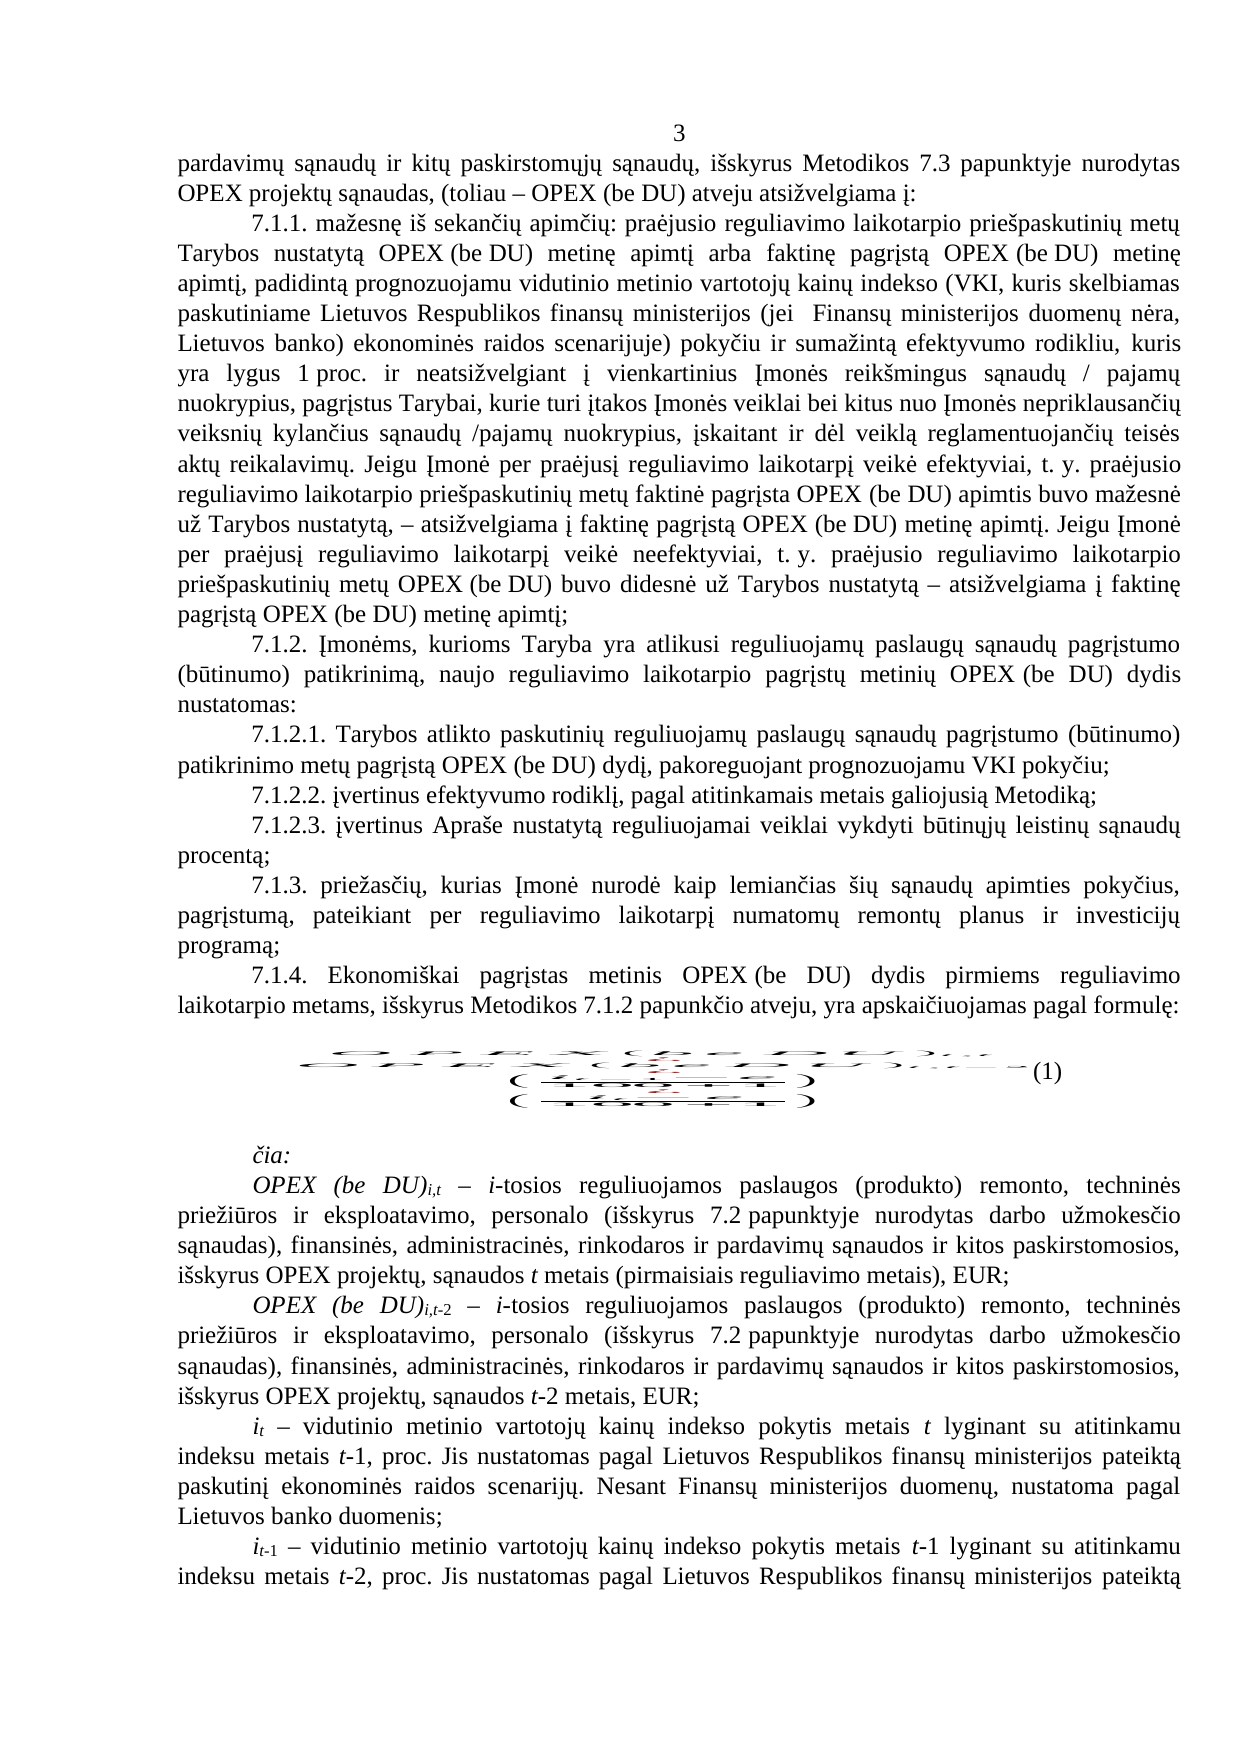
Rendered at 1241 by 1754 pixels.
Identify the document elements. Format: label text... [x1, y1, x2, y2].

text OPEX (be DU)i,t-2 – i-tosios reguliuojamos paslaugos (produkto) remonto, techninės priežiūros ir eksploatavimo, personalo (išskyrus 7.2 papunktyje nurodytas darbo užmokesčio sąnaudas), finansinės, administracinės, rinkodaros ir pardavimų sąnaudos ir kitos paskirstomosios, išskyrus OPEX projektų, sąnaudos t-2 metais, EUR; [177, 1291, 1181, 1409]
text 7.1.2.3. įvertinus Apraše nustatytą reguliuojamai veiklai vykdyti būtinųjų leistinų sąnaudų procentą; [177, 810, 1181, 869]
text it-1 – vidutinio metinio vartotojų kainų indekso pokytis metais t-1 lyginant su atitinkamu indeksu metais t-2, proc. Jis nustatomas pagal Lietuvos Respublikos finansų ministerijos pateiktą [177, 1531, 1181, 1590]
text 7.1.1. mažesnę iš sekančių apimčių: praėjusio reguliavimo laikotarpio priešpaskutinių metų Tarybos nustatytą OPEX (be DU) metinę apimtį arba faktinę pagrįstą OPEX (be DU) metinę apimtį, padidintą prognozuojamu vidutinio metinio vartotojų kainų indekso (VKI, kuris skelbiamas paskutiniame Lietuvos Respublikos finansų ministerijos (jei Finansų ministerijos duomenų nėra, Lietuvos banko) ekonominės raidos scenarijuje) pokyčiu ir sumažintą efektyvumo rodikliu, kuris yra lygus 1 proc. ir neatsižvelgiant į vienkartinius Įmonės reikšmingus sąnaudų / pajamų nuokrypius, pagrįstus Tarybai, kurie turi įtakos Įmonės veiklai bei kitus nuo Įmonės nepriklausančių veiksnių kylančius sąnaudų /pajamų nuokrypius, įskaitant ir dėl veiklą reglamentuojančių teisės aktų reikalavimų. Jeigu Įmonė per praėjusį reguliavimo laikotarpį veikė efektyviai, t. y. praėjusio reguliavimo laikotarpio priešpaskutinių metų faktinė pagrįsta OPEX (be DU) apimtis buvo mažesnė už Tarybos nustatytą, – atsižvelgiama į faktinę pagrįstą OPEX (be DU) metinę apimtį. Jeigu Įmonė per praėjusį reguliavimo laikotarpį veikė neefektyviai, t. y. praėjusio reguliavimo laikotarpio priešpaskutinių metų OPEX (be DU) buvo didesnė už Tarybos nustatytą – atsižvelgiama į faktinę pagrįstą OPEX (be DU) metinę apimtį; [177, 208, 1181, 628]
text 7.1.2.1. Tarybos atlikto paskutinių reguliuojamų paslaugų sąnaudų pagrįstumo (būtinumo) patikrinimo metų pagrįstą OPEX (be DU) dydį, pakoreguojant prognozuojamu VKI pokyčiu; [177, 719, 1181, 778]
text 7.1.3. priežasčių, kurias Įmonė nurodė kaip lemiančias šių sąnaudų apimties pokyčius, pagrįstumą, pateikiant per reguliavimo laikotarpį numatomų remontų planus ir investicijų programą; [177, 870, 1181, 959]
text 7.1.2.2. įvertinus efektyvumo rodiklį, pagal atitinkamais metais galiojusią Metodiką; [177, 780, 1181, 808]
text pardavimų sąnaudų ir kitų paskirstomųjų sąnaudų, išskyrus Metodikos 7.3 papunktyje nurodytas OPEX projektų sąnaudas, (toliau – OPEX (be DU) atveju atsižvelgiama į: [177, 148, 1181, 206]
text 7.1.2. Įmonėms, kurioms Taryba yra atlikusi reguliuojamų paslaugų sąnaudų pagrįstumo (būtinumo) patikrinimą, naujo reguliavimo laikotarpio pagrįstų metinių OPEX (be DU) dydis nustatomas: [177, 629, 1181, 718]
text čia: [177, 1140, 1181, 1169]
text 7.1.4. Ekonomiškai pagrįstas metinis OPEX (be DU) dydis pirmiems reguliavimo laikotarpio metams, išskyrus Metodikos 7.1.2 papunkčio atveju, yra apskaičiuojamas pagal formulę: [177, 960, 1181, 1019]
text OPEX (be DU)i,t – i-tosios reguliuojamos paslaugos (produkto) remonto, techninės priežiūros ir eksploatavimo, personalo (išskyrus 7.2 papunktyje nurodytas darbo užmokesčio sąnaudas), finansinės, administracinės, rinkodaros ir pardavimų sąnaudos ir kitos paskirstomosios, išskyrus OPEX projektų, sąnaudos t metais (pirmaisiais reguliavimo metais), EUR; [177, 1170, 1181, 1289]
text it – vidutinio metinio vartotojų kainų indekso pokytis metais t lyginant su atitinkamu indeksu metais t-1, proc. Jis nustatomas pagal Lietuvos Respublikos finansų ministerijos pateiktą paskutinį ekonominės raidos scenarijų. Nesant Finansų ministerijos duomenų, nustatoma pagal Lietuvos banko duomenis; [177, 1411, 1181, 1530]
text (1) [177, 1051, 1181, 1108]
